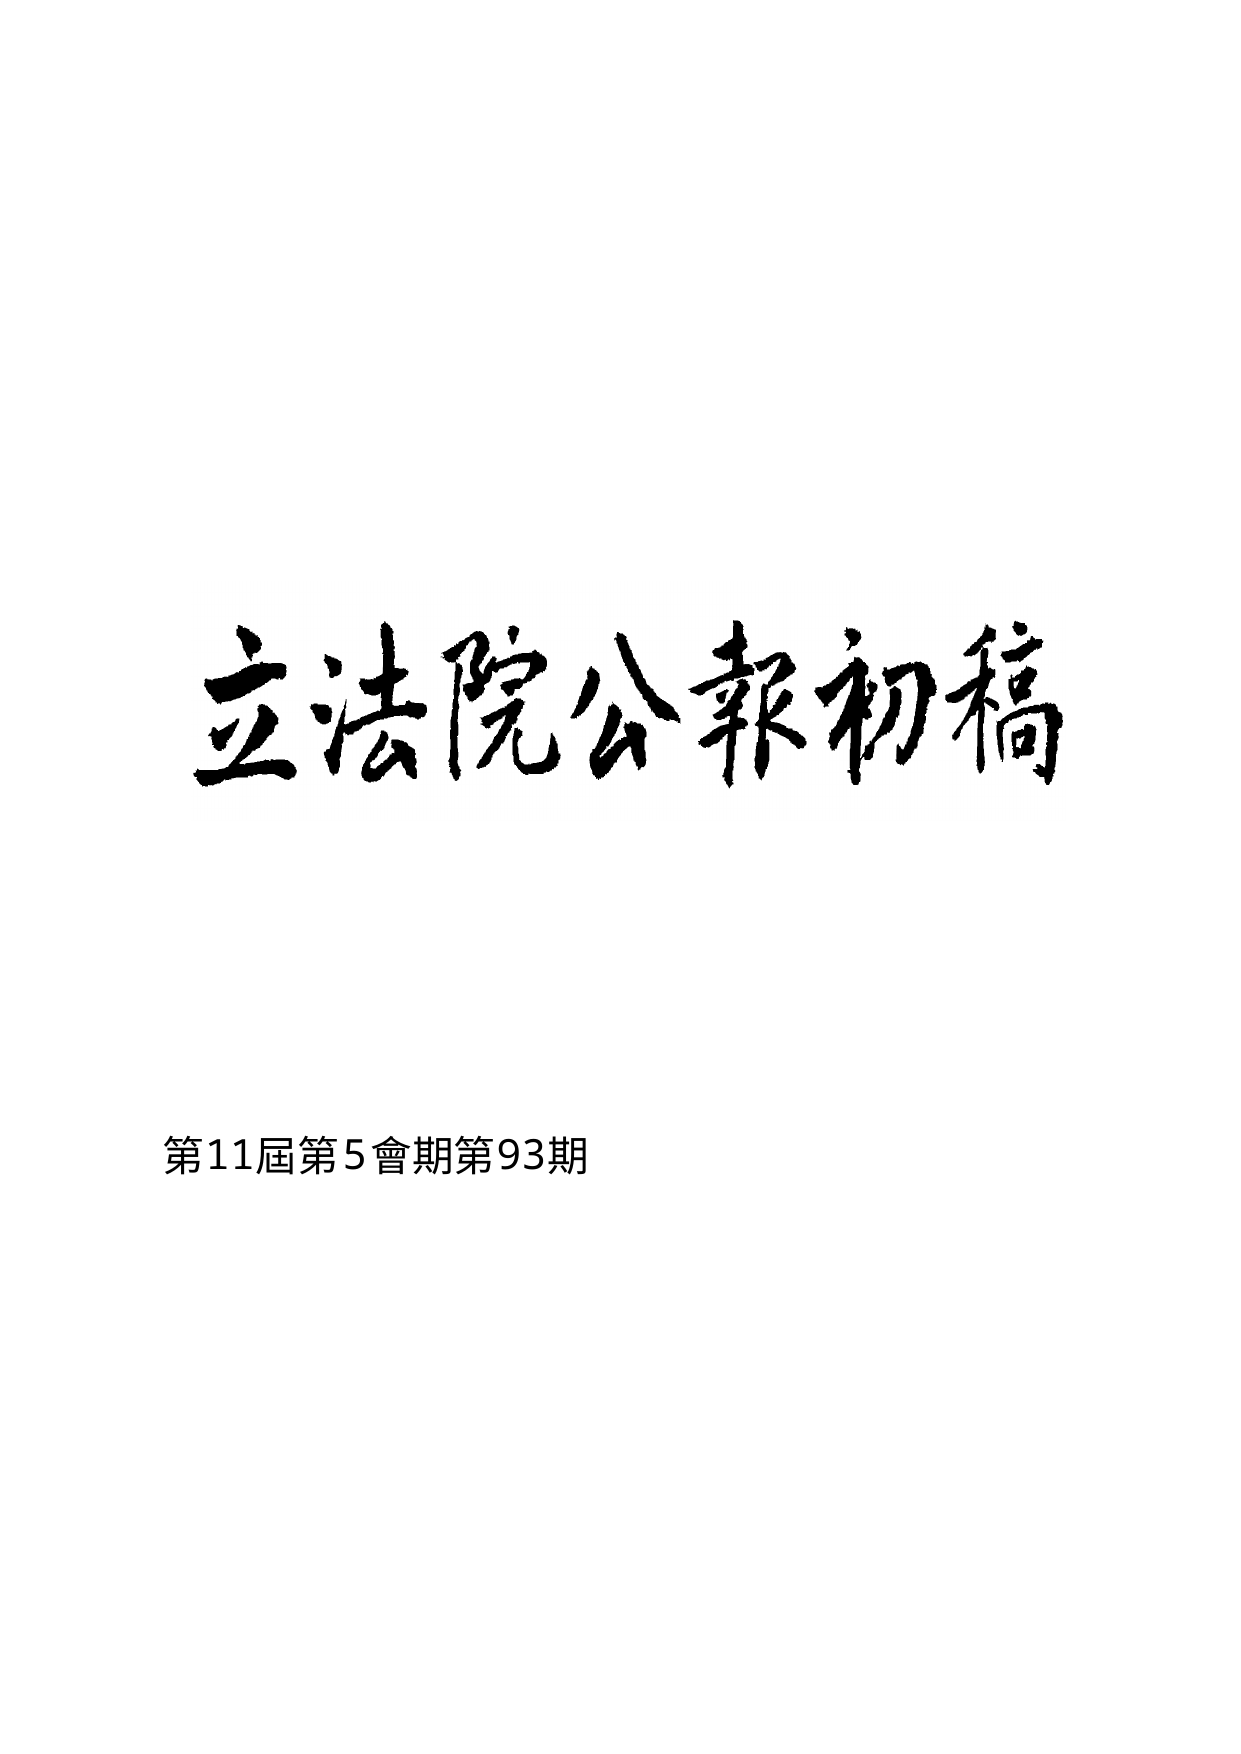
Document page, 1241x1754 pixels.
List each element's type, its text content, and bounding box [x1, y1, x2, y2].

table_header [151, 406, 1098, 902]
table_header 第11屆第5會期第93期 [151, 1089, 617, 1234]
